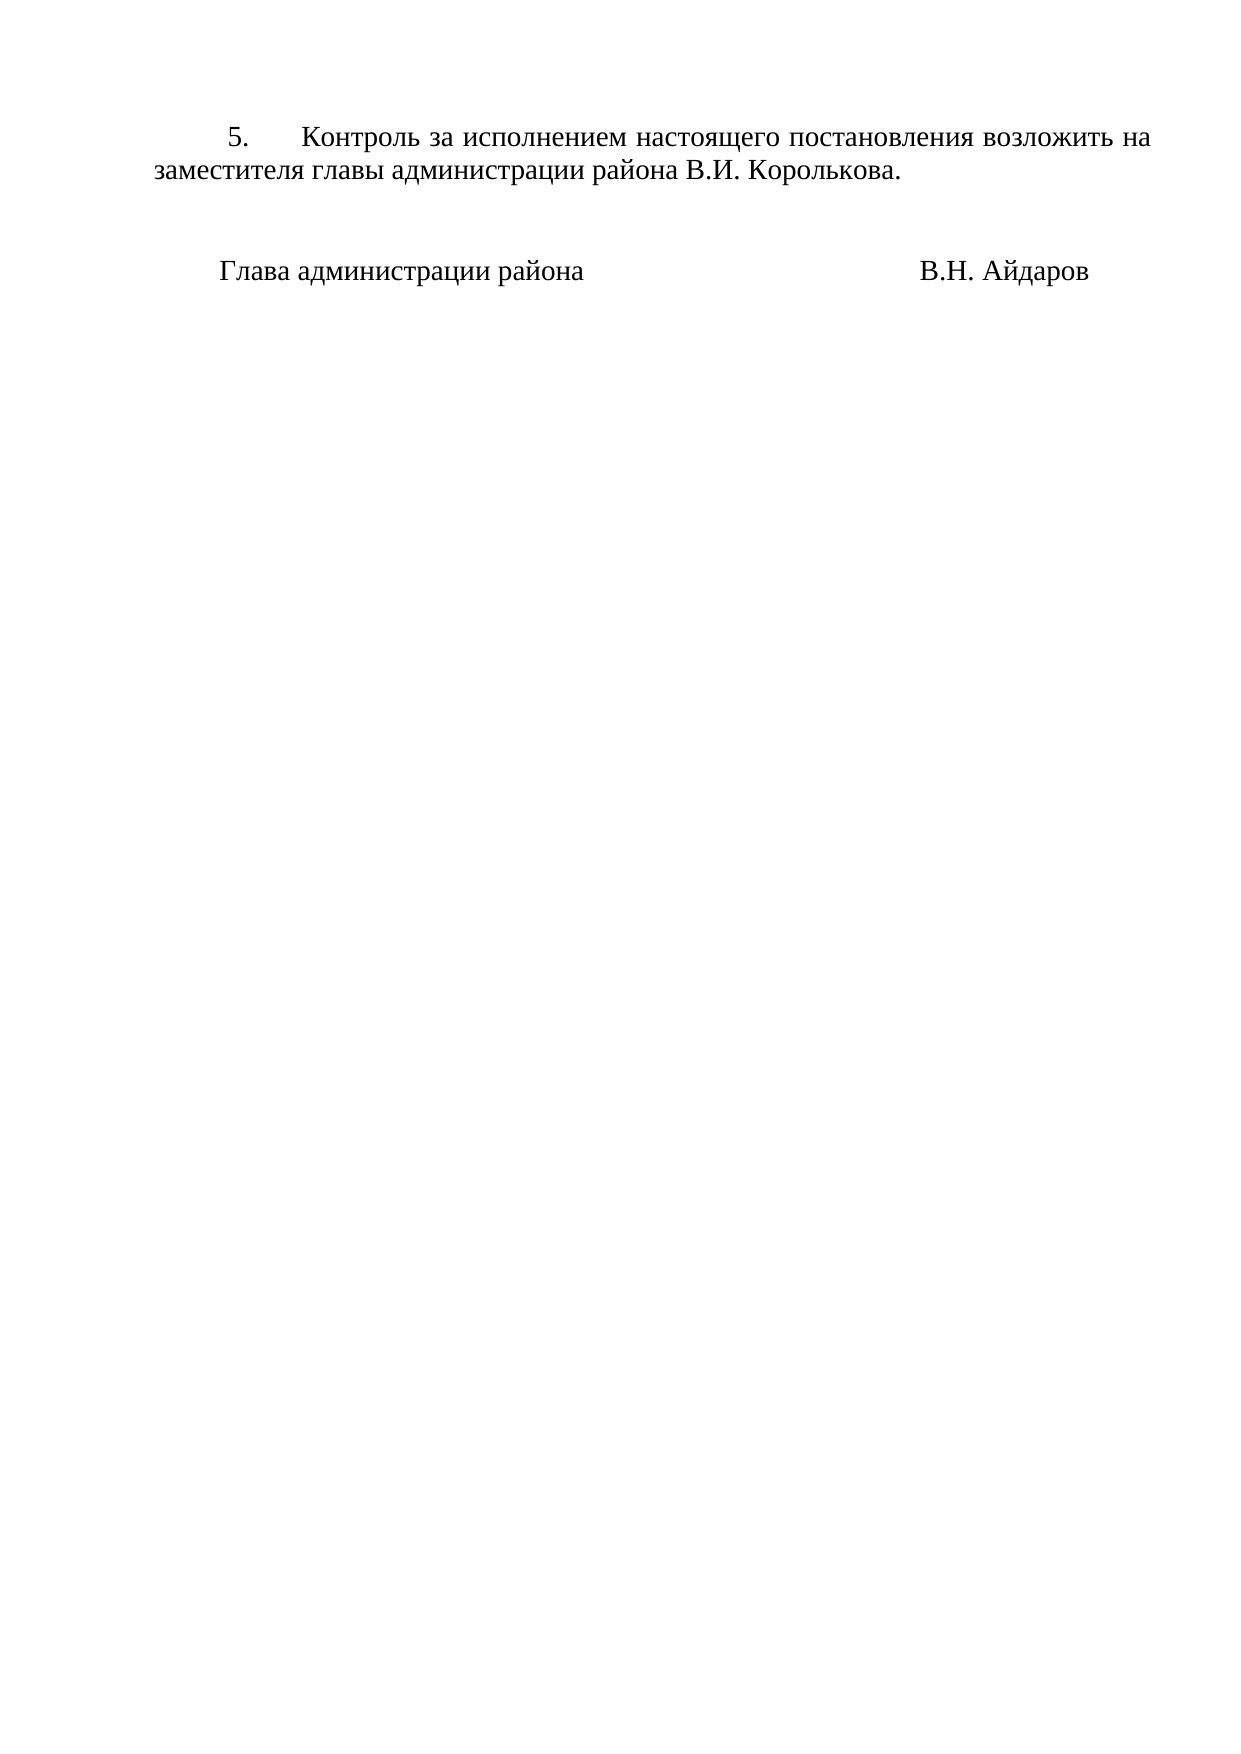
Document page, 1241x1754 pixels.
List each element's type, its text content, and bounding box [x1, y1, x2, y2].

text 5. Контроль за исполнением настоящего постановления возложить на заместителя главы администрации района В.И. Королькова. [153, 119, 1152, 186]
text Глава администрации района В.Н. Айдаров [153, 253, 1152, 287]
